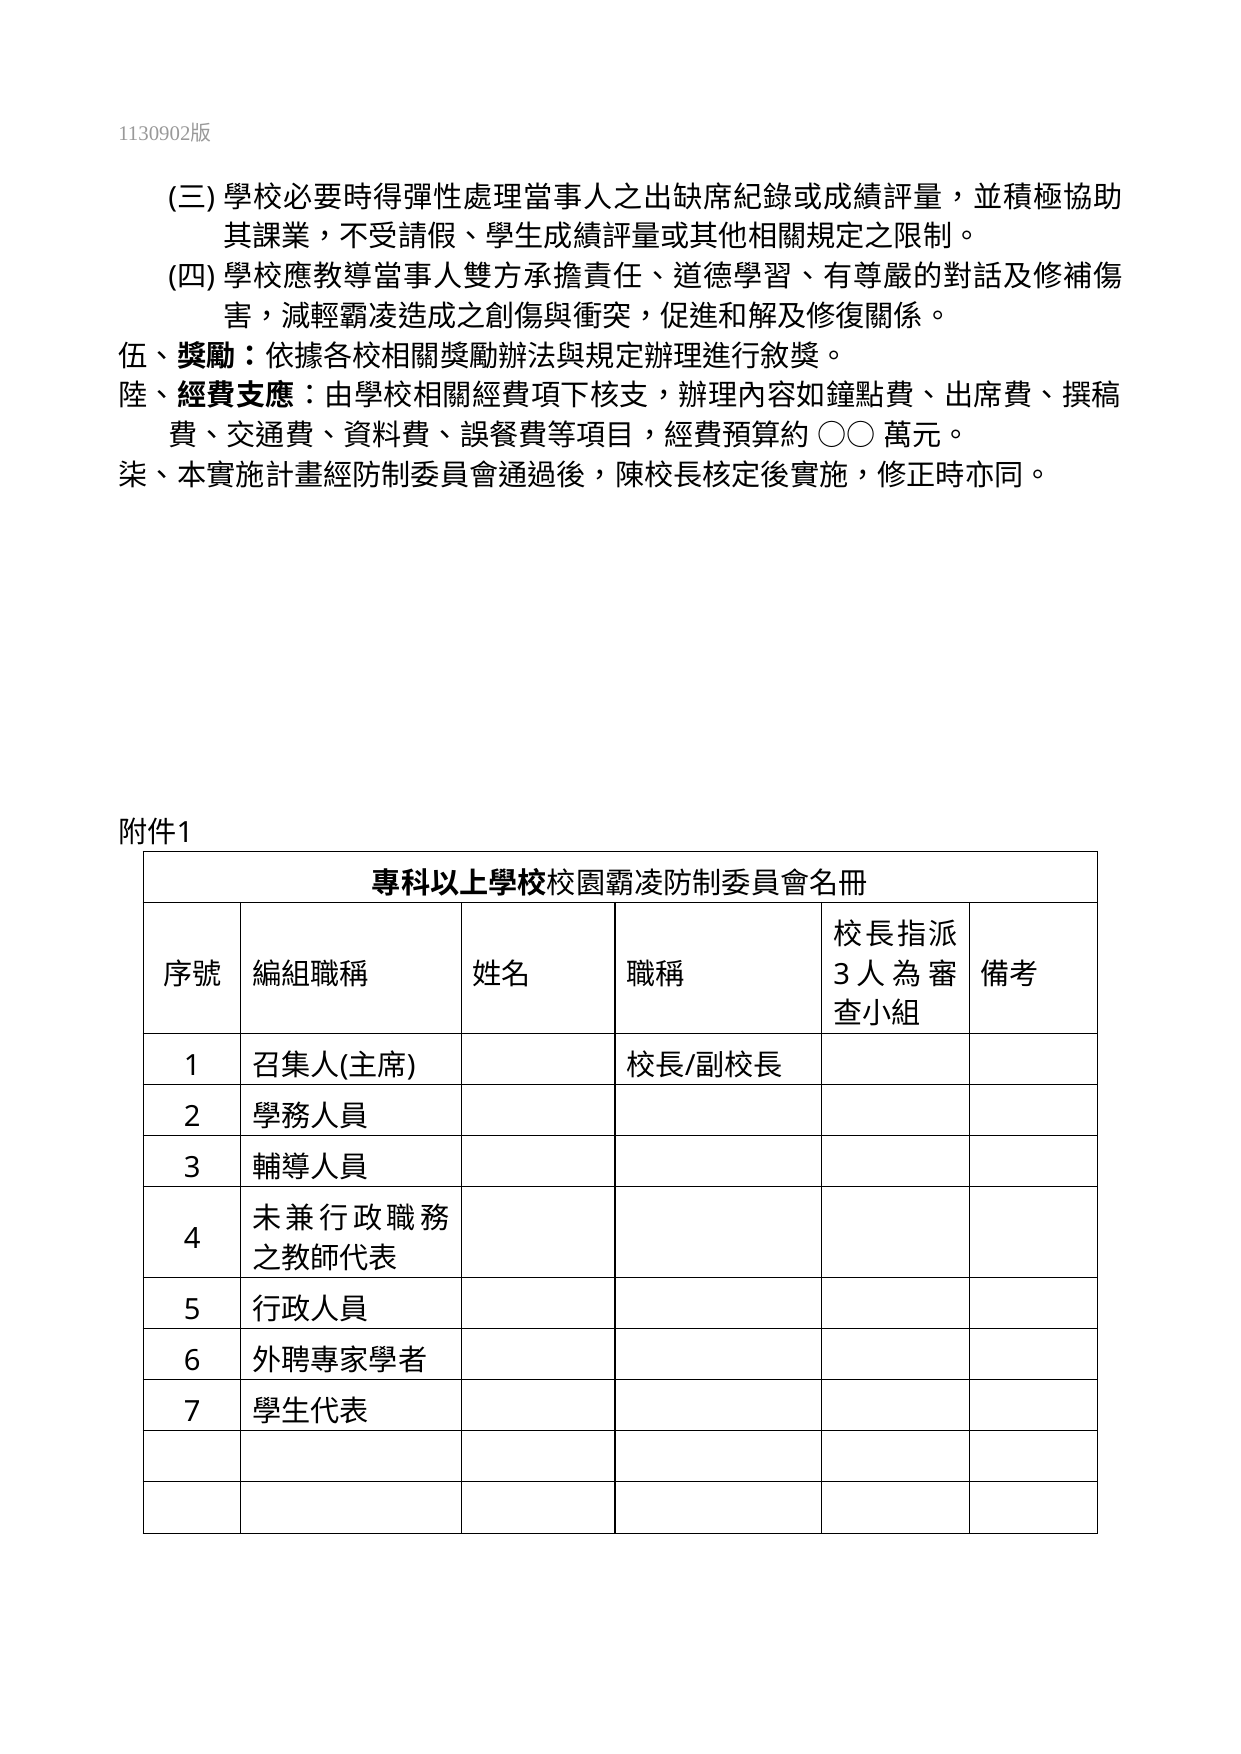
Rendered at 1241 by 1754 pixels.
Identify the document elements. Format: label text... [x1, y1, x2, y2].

table_cell [970, 1136, 1097, 1186]
table_cell 6 [144, 1329, 240, 1379]
table_cell 4 [144, 1187, 240, 1277]
list 經費支應：由學校相關經費項下核支，辦理內容如鐘點費、出席費、撰稿費、交通費、資料費、誤餐費等項目，經費預算約 ○○ 萬元。 [118, 374, 1122, 454]
table_cell [970, 1431, 1097, 1481]
table_cell 召集人(主席) [241, 1034, 461, 1083]
table_cell 2 [144, 1085, 240, 1135]
table_cell [462, 1278, 614, 1328]
table_cell 7 [144, 1380, 240, 1430]
table_cell [822, 1380, 969, 1430]
table_cell [822, 1187, 969, 1277]
table_cell [616, 1329, 821, 1379]
table_cell [822, 1085, 969, 1135]
table_cell 1 [144, 1034, 240, 1083]
table_cell [462, 1431, 614, 1481]
table_cell [241, 1482, 461, 1532]
table_cell 外聘專家學者 [241, 1329, 461, 1379]
table_cell 姓名 [462, 903, 614, 1032]
table_cell [616, 1380, 821, 1430]
table_cell [822, 1329, 969, 1379]
table_cell [462, 1085, 614, 1135]
table_cell [616, 1278, 821, 1328]
table_cell 行政人員 [241, 1278, 461, 1328]
table_header 專科以上學校校園霸凌防制委員會名冊 [144, 852, 1097, 902]
table_cell [144, 1431, 240, 1481]
table_cell [822, 1482, 969, 1532]
table_cell 學生代表 [241, 1380, 461, 1430]
table_cell 校長指派3人為審查小組 [822, 903, 969, 1032]
table_cell [970, 1278, 1097, 1328]
table_cell [616, 1136, 821, 1186]
text 附件1 [118, 811, 1122, 851]
table_cell [970, 1329, 1097, 1379]
table_cell 職稱 [616, 903, 821, 1032]
table_cell 未兼行政職務之教師代表 [241, 1187, 461, 1277]
table_cell 5 [144, 1278, 240, 1328]
table_cell 輔導人員 [241, 1136, 461, 1186]
table_cell [462, 1329, 614, 1379]
list 學校應教導當事人雙方承擔責任、道德學習、有尊嚴的對話及修補傷害，減輕霸凌造成之創傷與衝突，促進和解及修復關係。 [168, 255, 1122, 335]
table_cell [462, 1034, 614, 1083]
table_cell [822, 1136, 969, 1186]
table_cell 3 [144, 1136, 240, 1186]
table_cell [970, 1187, 1097, 1277]
table_cell [970, 1034, 1097, 1083]
table_cell [970, 1482, 1097, 1532]
table_cell 校長/副校長 [616, 1034, 821, 1083]
list 獎勵：依據各校相關獎勵辦法與規定辦理進行敘獎。 [118, 335, 1122, 374]
table_cell [970, 1085, 1097, 1135]
table_cell [822, 1278, 969, 1328]
table_cell 備考 [970, 903, 1097, 1032]
table_cell [616, 1085, 821, 1135]
table_cell [462, 1380, 614, 1430]
table_cell [970, 1380, 1097, 1430]
table_cell [462, 1136, 614, 1186]
table_cell [241, 1431, 461, 1481]
table_cell [822, 1034, 969, 1083]
list 本實施計畫經防制委員會通過後，陳校長核定後實施，修正時亦同。 [118, 454, 1122, 493]
table_cell [462, 1482, 614, 1532]
table_cell [616, 1482, 821, 1532]
list 學校必要時得彈性處理當事人之出缺席紀錄或成績評量，並積極協助其課業，不受請假、學生成績評量或其他相關規定之限制。 [168, 176, 1122, 255]
table_cell [462, 1187, 614, 1277]
table_cell [616, 1187, 821, 1277]
table_cell [616, 1431, 821, 1481]
table_cell 學務人員 [241, 1085, 461, 1135]
table_cell [822, 1431, 969, 1481]
table_cell 序號 [144, 903, 240, 1032]
table_cell [144, 1482, 240, 1532]
table_cell 編組職稱 [241, 903, 461, 1032]
